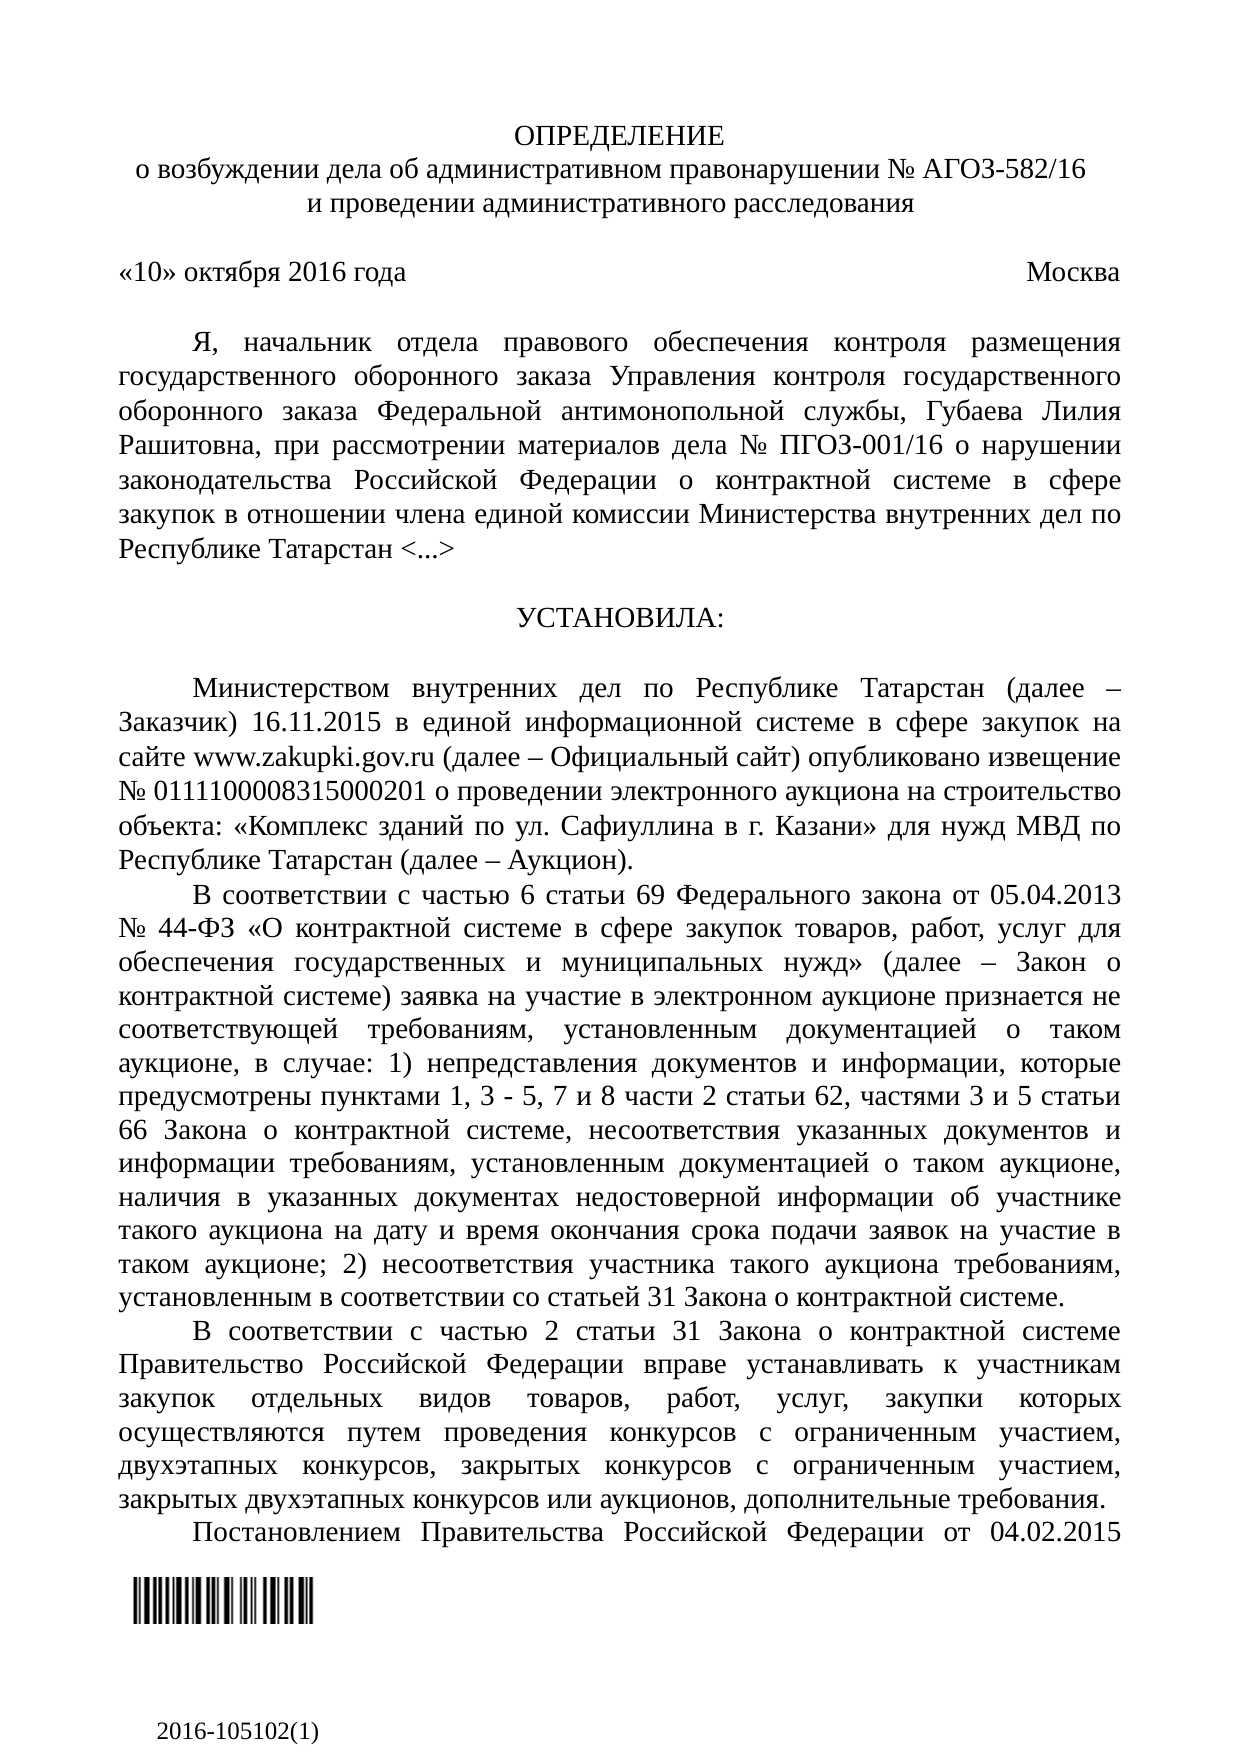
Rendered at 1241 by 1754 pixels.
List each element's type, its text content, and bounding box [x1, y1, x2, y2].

text УСТАНОВИЛА: [118, 600, 1122, 633]
text В соответствии с частью 2 статьи 31 Закона о контрактной системе Правительство Российской Федерации вправе устанавливать к участникам закупок отдельных видов товаров, работ, услуг, закупки которых осуществляются путем проведения конкурсов с ограниченным участием, двухэтапных конкурсов, закрытых конкурсов с ограниченным участием, закрытых двухэтапных конкурсов или аукционов, дополнительные требования. [118, 1313, 1122, 1514]
picture [118, 1577, 331, 1624]
text ОПРЕДЕЛЕНИЕ [118, 118, 1121, 152]
text В соответствии с частью 6 статьи 69 Федерального закона от 05.04.2013 № 44-ФЗ «О контрактной системе в сфере закупок товаров, работ, услуг для обеспечения государственных и муниципальных нужд» (далее – Закон о контрактной системе) заявка на участие в электронном аукционе признается не соответствующей требованиям, установленным документацией о таком аукционе, в случае: 1) непредставления документов и информации, которые предусмотрены пунктами 1, 3 - 5, 7 и 8 части 2 статьи 62, частями 3 и 5 статьи 66 Закона о контрактной системе, несоответствия указанных документов и информации требованиям, установленным документацией о таком аукционе, наличия в указанных документах недостоверной информации об участнике такого аукциона на дату и время окончания срока подачи заявок на участие в таком аукционе; 2) несоответствия участника такого аукциона требованиям, установленным в соответствии со статьей 31 Закона о контрактной системе. [118, 877, 1122, 1313]
text Министерством внутренних дел по Республике Татарстан (далее – Заказчик) 16.11.2015 в единой информационной системе в сфере закупок на сайте www.zakupki.gov.ru (далее – Официальный сайт) опубликовано извещение № 0111100008315000201 о проведении электронного аукциона на строительство объекта: «Комплекс зданий по ул. Сафиуллина в г. Казани» для нужд МВД по Республике Татарстан (далее – Аукцион). [118, 670, 1122, 876]
text Постановлением Правительства Российской Федерации от 04.02.2015 [118, 1514, 1122, 1548]
text и проведении административного расследования [118, 185, 1103, 219]
text «10» октября 2016 года Москва [118, 254, 1122, 288]
text Я, начальник отдела правового обеспечения контроля размещения государственного оборонного заказа Управления контроля государственного оборонного заказа Федеральной антимонопольной службы, Губаева Лилия Рашитовна, при рассмотрении материалов дела № ПГОЗ-001/16 о нарушении законодательства Российской Федерации о контрактной системе в сфере закупок в отношении члена единой комиссии Министерства внутренних дел по Республике Татарстан <...> [118, 324, 1122, 564]
text о возбуждении дела об административном правонарушении № АГОЗ-582/16 [118, 152, 1103, 185]
